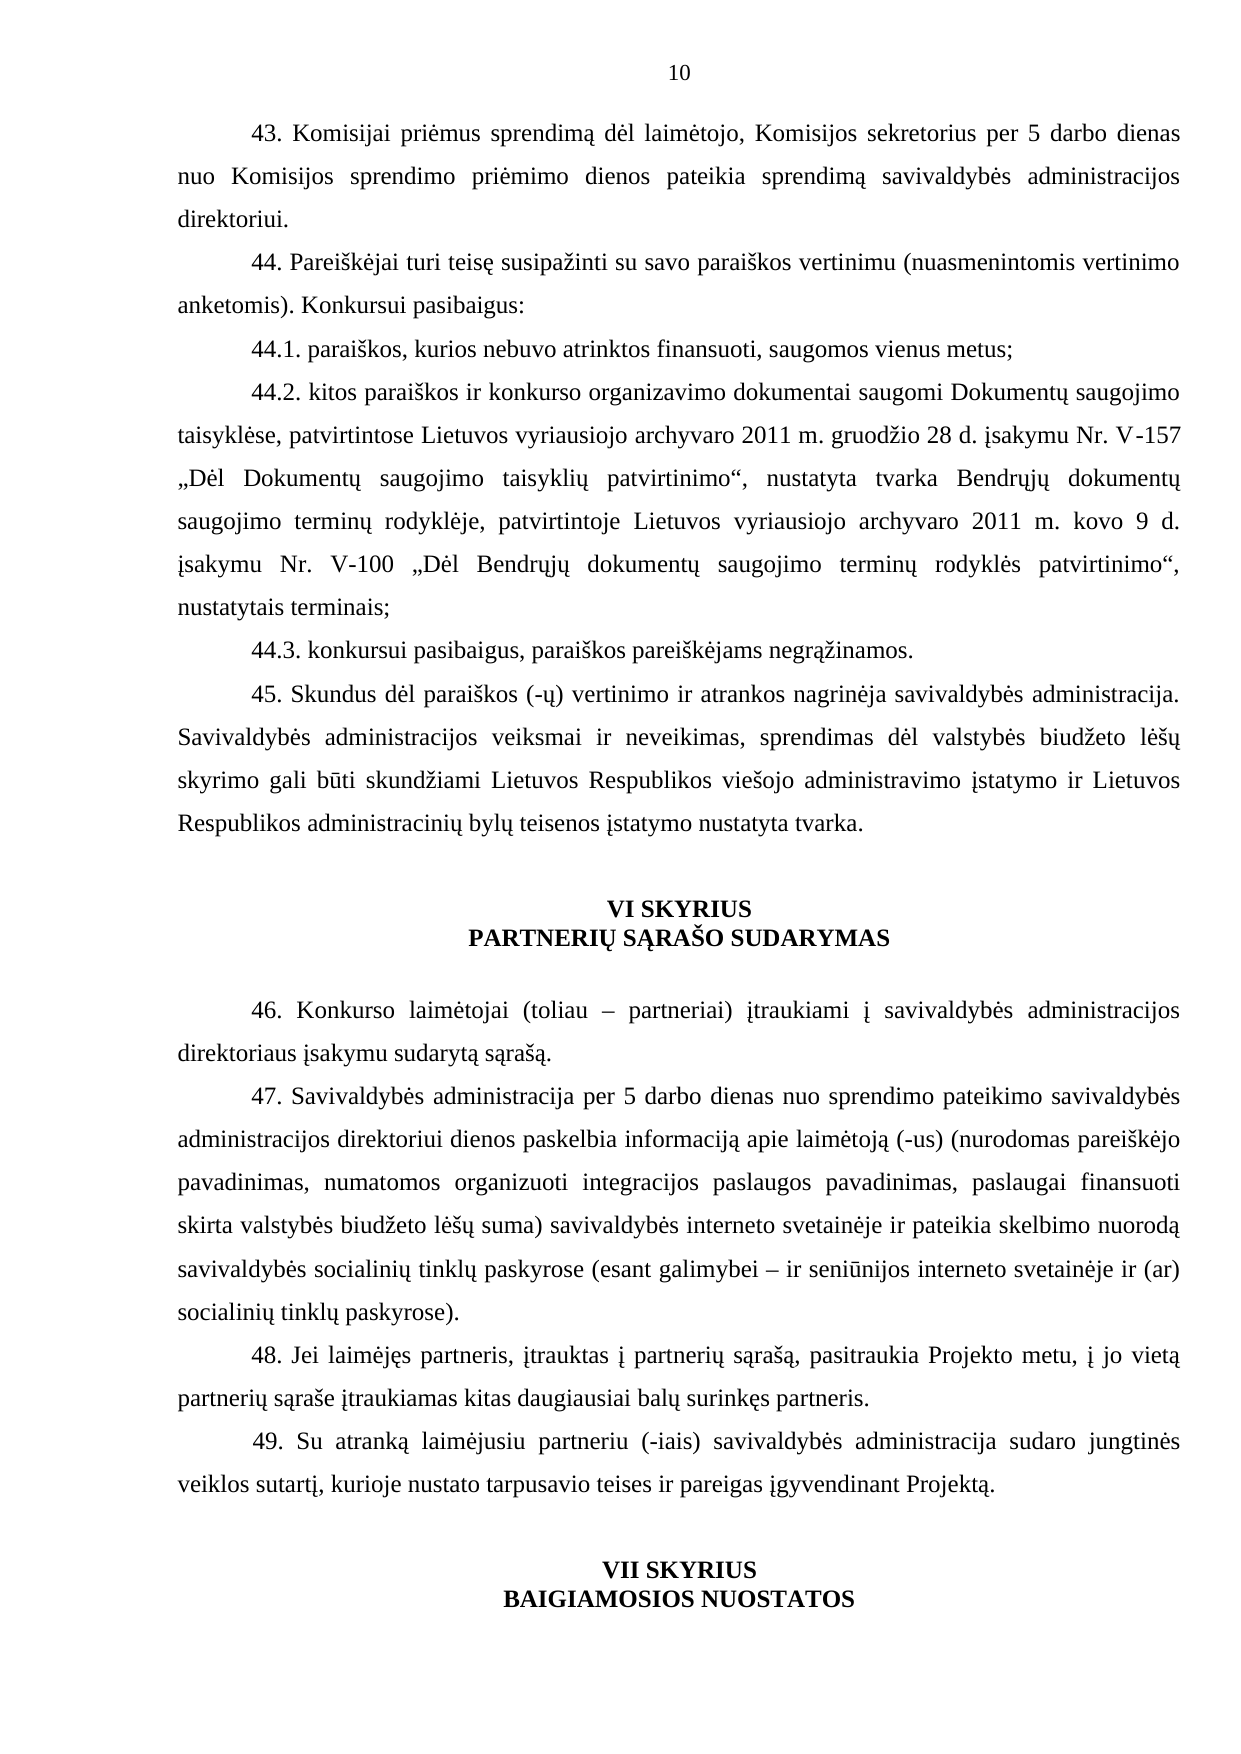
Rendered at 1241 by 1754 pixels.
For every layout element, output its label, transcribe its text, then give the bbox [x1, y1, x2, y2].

text 47. Savivaldybės administracija per 5 darbo dienas nuo sprendimo pateikimo savivaldybės administracijos direktoriui dienos paskelbia informaciją apie laimėtoją (-us) (nurodomas pareiškėjo pavadinimas, numatomos organizuoti integracijos paslaugos pavadinimas, paslaugai finansuoti skirta valstybės biudžeto lėšų suma) savivaldybės interneto svetainėje ir pateikia skelbimo nuorodą savivaldybės socialinių tinklų paskyrose (esant galimybei – ir seniūnijos interneto svetainėje ir (ar) socialinių tinklų paskyrose). [177, 1081, 1181, 1326]
text BAIGIAMOSIOS NUOSTATOS [177, 1584, 1181, 1613]
text VII SKYRIUS [177, 1556, 1181, 1584]
text 49. Su atranką laimėjusiu partneriu (-iais) savivaldybės administracija sudaro jungtinės veiklos sutartį, kurioje nustato tarpusavio teises ir pareigas įgyvendinant Projektą. [177, 1426, 1181, 1498]
text PARTNERIŲ SĄRAŠO SUDARYMAS [177, 923, 1181, 952]
text VI SKYRIUS [177, 894, 1181, 923]
text 44.3. konkursui pasibaigus, paraiškos pareiškėjams negrąžinamos. [177, 636, 1181, 664]
text 43. Komisijai priėmus sprendimą dėl laimėtojo, Komisijos sekretorius per 5 darbo dienas nuo Komisijos sprendimo priėmimo dienos pateikia sprendimą savivaldybės administracijos direktoriui. [177, 118, 1181, 233]
text 45. Skundus dėl paraiškos (-ų) vertinimo ir atrankos nagrinėja savivaldybės administracija. Savivaldybės administracijos veiksmai ir neveikimas, sprendimas dėl valstybės biudžeto lėšų skyrimo gali būti skundžiami Lietuvos Respublikos viešojo administravimo įstatymo ir Lietuvos Respublikos administracinių bylų teisenos įstatymo nustatyta tvarka. [177, 679, 1181, 837]
text 46. Konkurso laimėtojai (toliau – partneriai) įtraukiami į savivaldybės administracijos direktoriaus įsakymu sudarytą sąrašą. [177, 995, 1181, 1067]
text 48. Jei laimėjęs partneris, įtrauktas į partnerių sąrašą, pasitraukia Projekto metu, į jo vietą partnerių sąraše įtraukiamas kitas daugiausiai balų surinkęs partneris. [177, 1340, 1181, 1412]
text 44.1. paraiškos, kurios nebuvo atrinktos finansuoti, saugomos vienus metus; [177, 334, 1181, 362]
text 44.2. kitos paraiškos ir konkurso organizavimo dokumentai saugomi Dokumentų saugojimo taisyklėse, patvirtintose Lietuvos vyriausiojo archyvaro 2011 m. gruodžio 28 d. įsakymu Nr. V‑157 „Dėl Dokumentų saugojimo taisyklių patvirtinimo“, nustatyta tvarka Bendrųjų dokumentų saugojimo terminų rodyklėje, patvirtintoje Lietuvos vyriausiojo archyvaro 2011 m. kovo 9 d. įsakymu Nr. V-100 „Dėl Bendrųjų dokumentų saugojimo terminų rodyklės patvirtinimo“, nustatytais terminais; [177, 377, 1181, 621]
text 44. Pareiškėjai turi teisę susipažinti su savo paraiškos vertinimu (nuasmenintomis vertinimo anketomis). Konkursui pasibaigus: [177, 247, 1181, 319]
